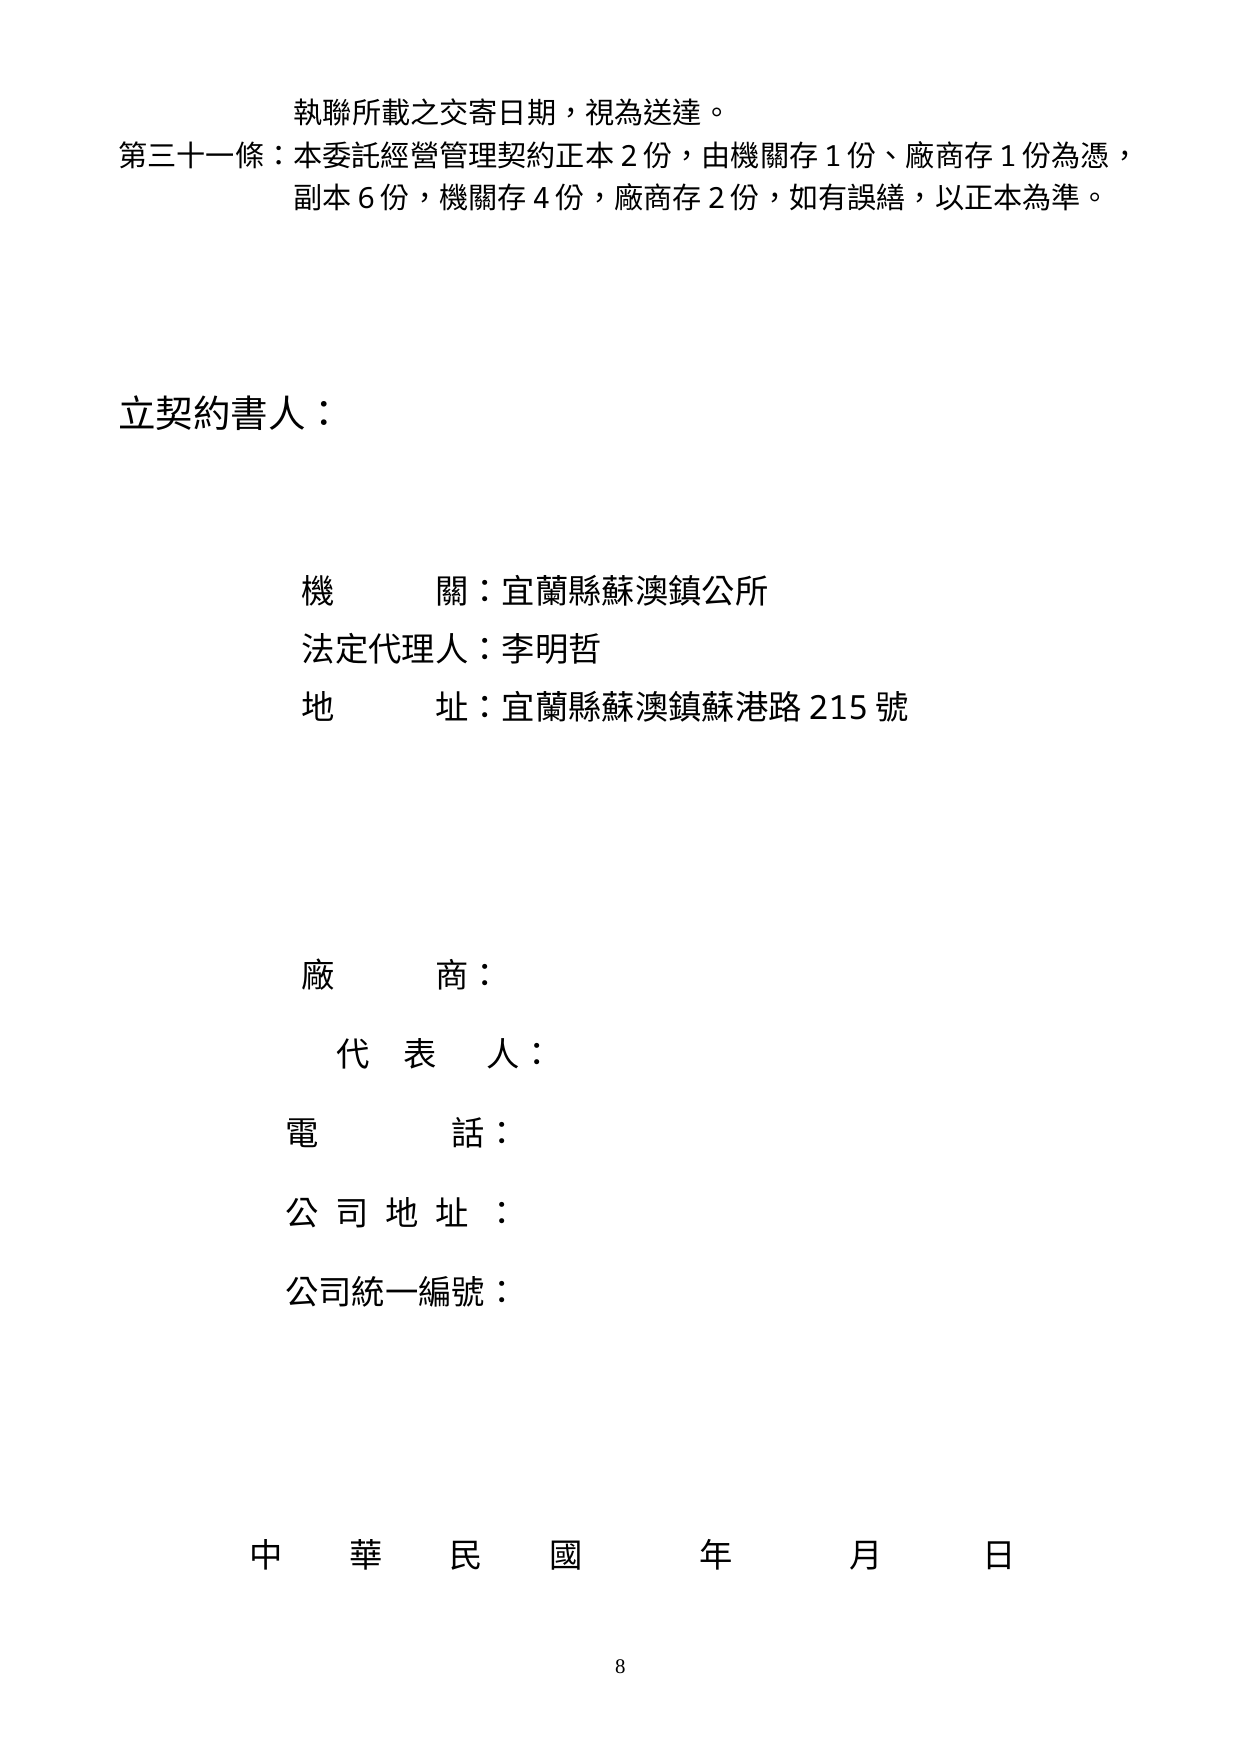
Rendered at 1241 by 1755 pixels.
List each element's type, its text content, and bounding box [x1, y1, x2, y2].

text 廠 商： [218, 918, 1122, 997]
text 法定代理人：李明哲 [118, 613, 1122, 671]
text 立契約書人： [118, 384, 1122, 438]
text 執聯所載之交寄日期，視為送達。 [118, 90, 1122, 132]
text 第三十一條：本委託經營管理契約正本2份，由機關存1份、廠商存1份為憑，副本6份，機關存4份，廠商存2份，如有誤繕，以正本為準。 [118, 132, 1130, 217]
text 代 表 人： [77, 997, 1122, 1076]
text 中 華 民 國 年 月 日 [143, 1529, 1122, 1577]
text 公司統一編號： [118, 1234, 1122, 1314]
text 機 關：宜蘭縣蘇澳鎮公所 [218, 554, 1122, 613]
text 公 司 地 址 ： [118, 1155, 1122, 1234]
text 地 址：宜蘭縣蘇澳鎮蘇港路215號 [118, 671, 1122, 729]
text 電 話： [118, 1076, 1122, 1155]
